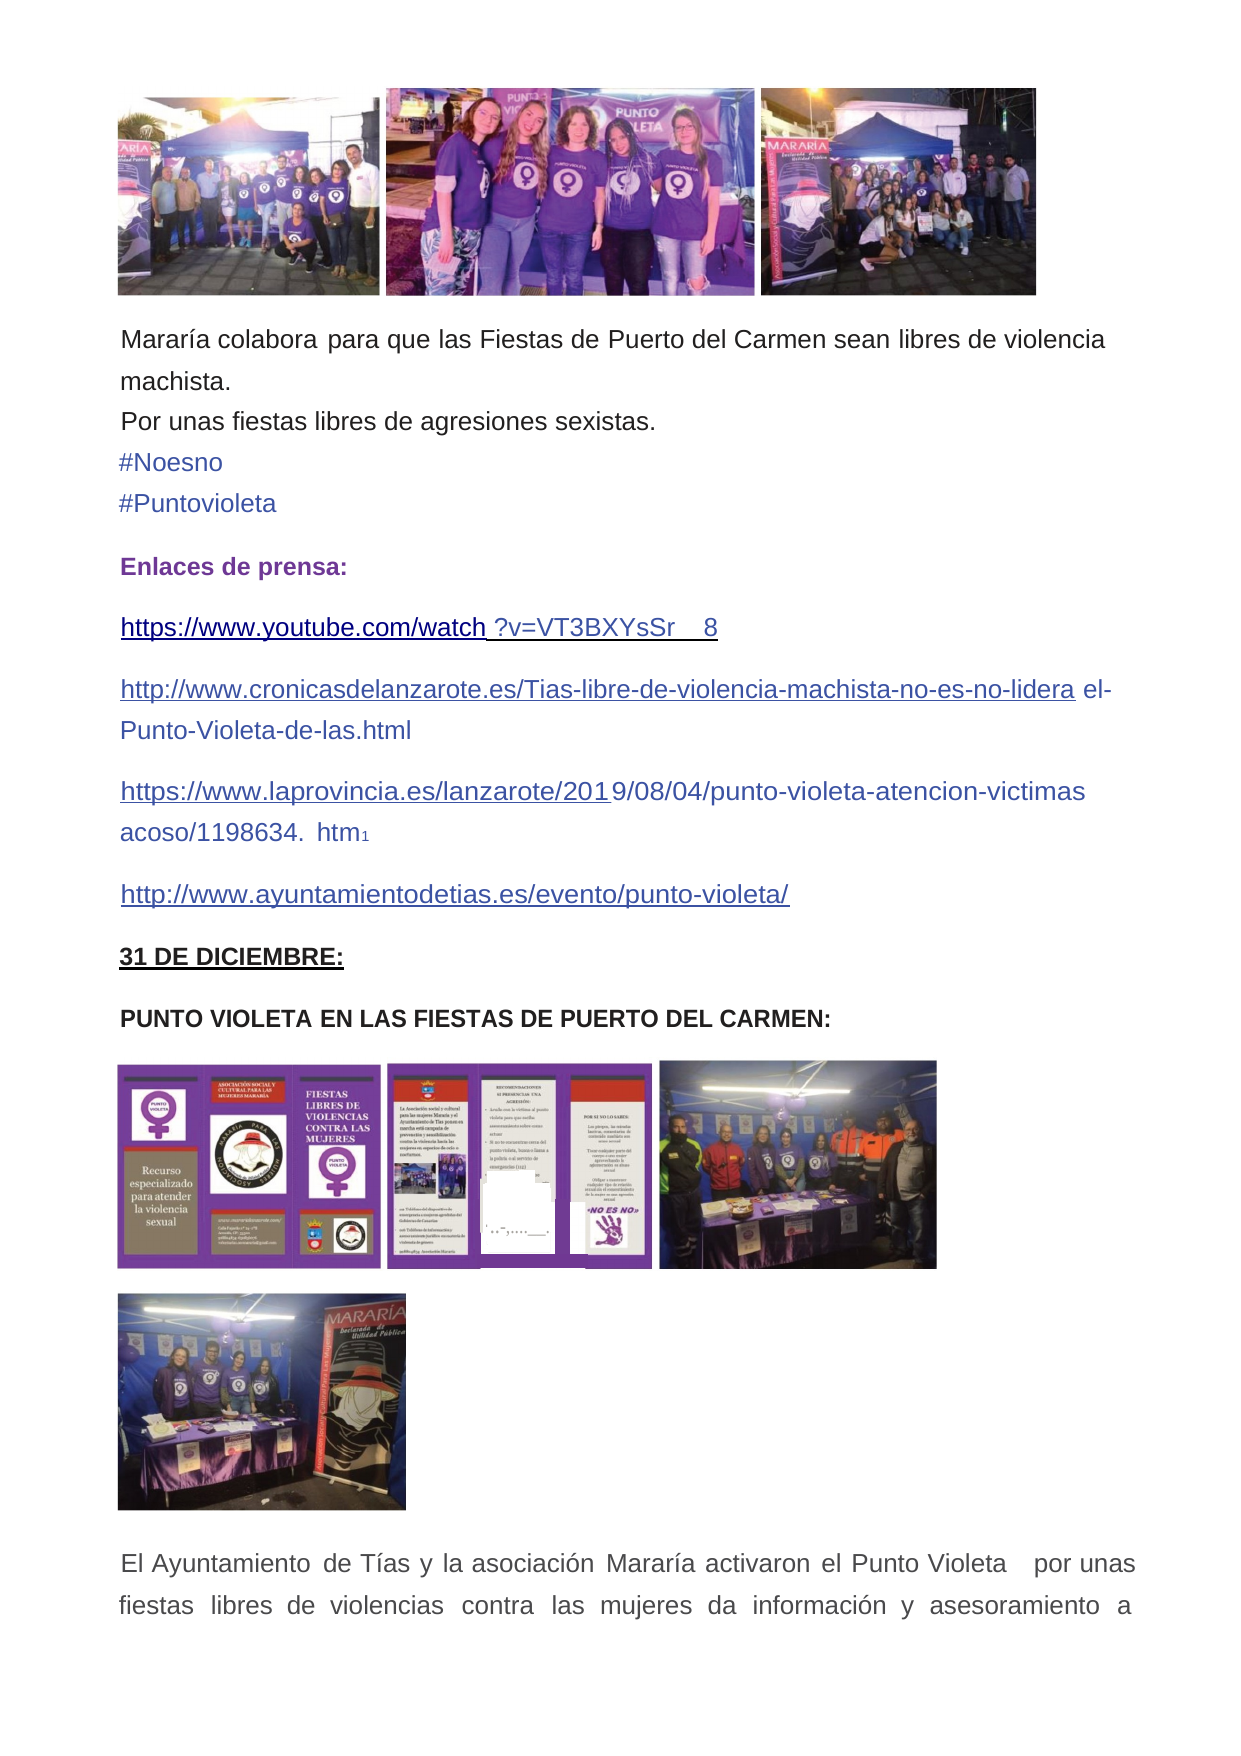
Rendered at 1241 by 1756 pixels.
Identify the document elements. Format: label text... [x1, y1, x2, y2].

subtitle PUNTO VIOLETA EN LAS FIESTAS DE PUERTO DEL CARMEN: [487, 1214, 550, 1252]
text - [519, 1177, 535, 1183]
text http://www.cronicasdelanzarote.es/Tias-libre-de-violencia-machista-no-es-no-lidera­ el-Punto-Violeta-de-las.html [119, 674, 1114, 745]
text ......,..-....-...... [485, 1183, 550, 1241]
text https://www.laprovincia.es/lanzarote/2019/08/04/punto-violeta-atencion-victimas­ acoso/1198634. htm1 [119, 776, 1134, 847]
text #Puntovioleta [119, 488, 1147, 518]
text http://www.ayuntamientodetias.es/evento/punto-violeta/ [120, 879, 1147, 909]
text El Ayuntamiento de Tías y la asociación Mararía activaron el Punto Violeta por unas fiestas libres de violencias contra las mujeres da información y asesoramiento a [119, 1548, 1137, 1620]
text https://www.youtube.com/watch ?v=VT3BXYsSr 8 [119, 612, 1147, 642]
subtitle PUNTO VIOLETA EN LAS FIESTAS DE PUERTO DEL CARMEN: [120, 1004, 1147, 1032]
text Enlaces de prensa: [120, 552, 1147, 580]
text ..-,....__. [489, 1214, 550, 1238]
text 31 DE DICIEMBRE: [119, 942, 1147, 971]
text #Noesno [119, 447, 1147, 477]
text Por unas fiestas libres de agresiones sexistas. [120, 406, 1147, 436]
text Mararía colabora para que las Fiestas de Puerto del Carmen sean libres de violencia machista. [120, 324, 1134, 395]
